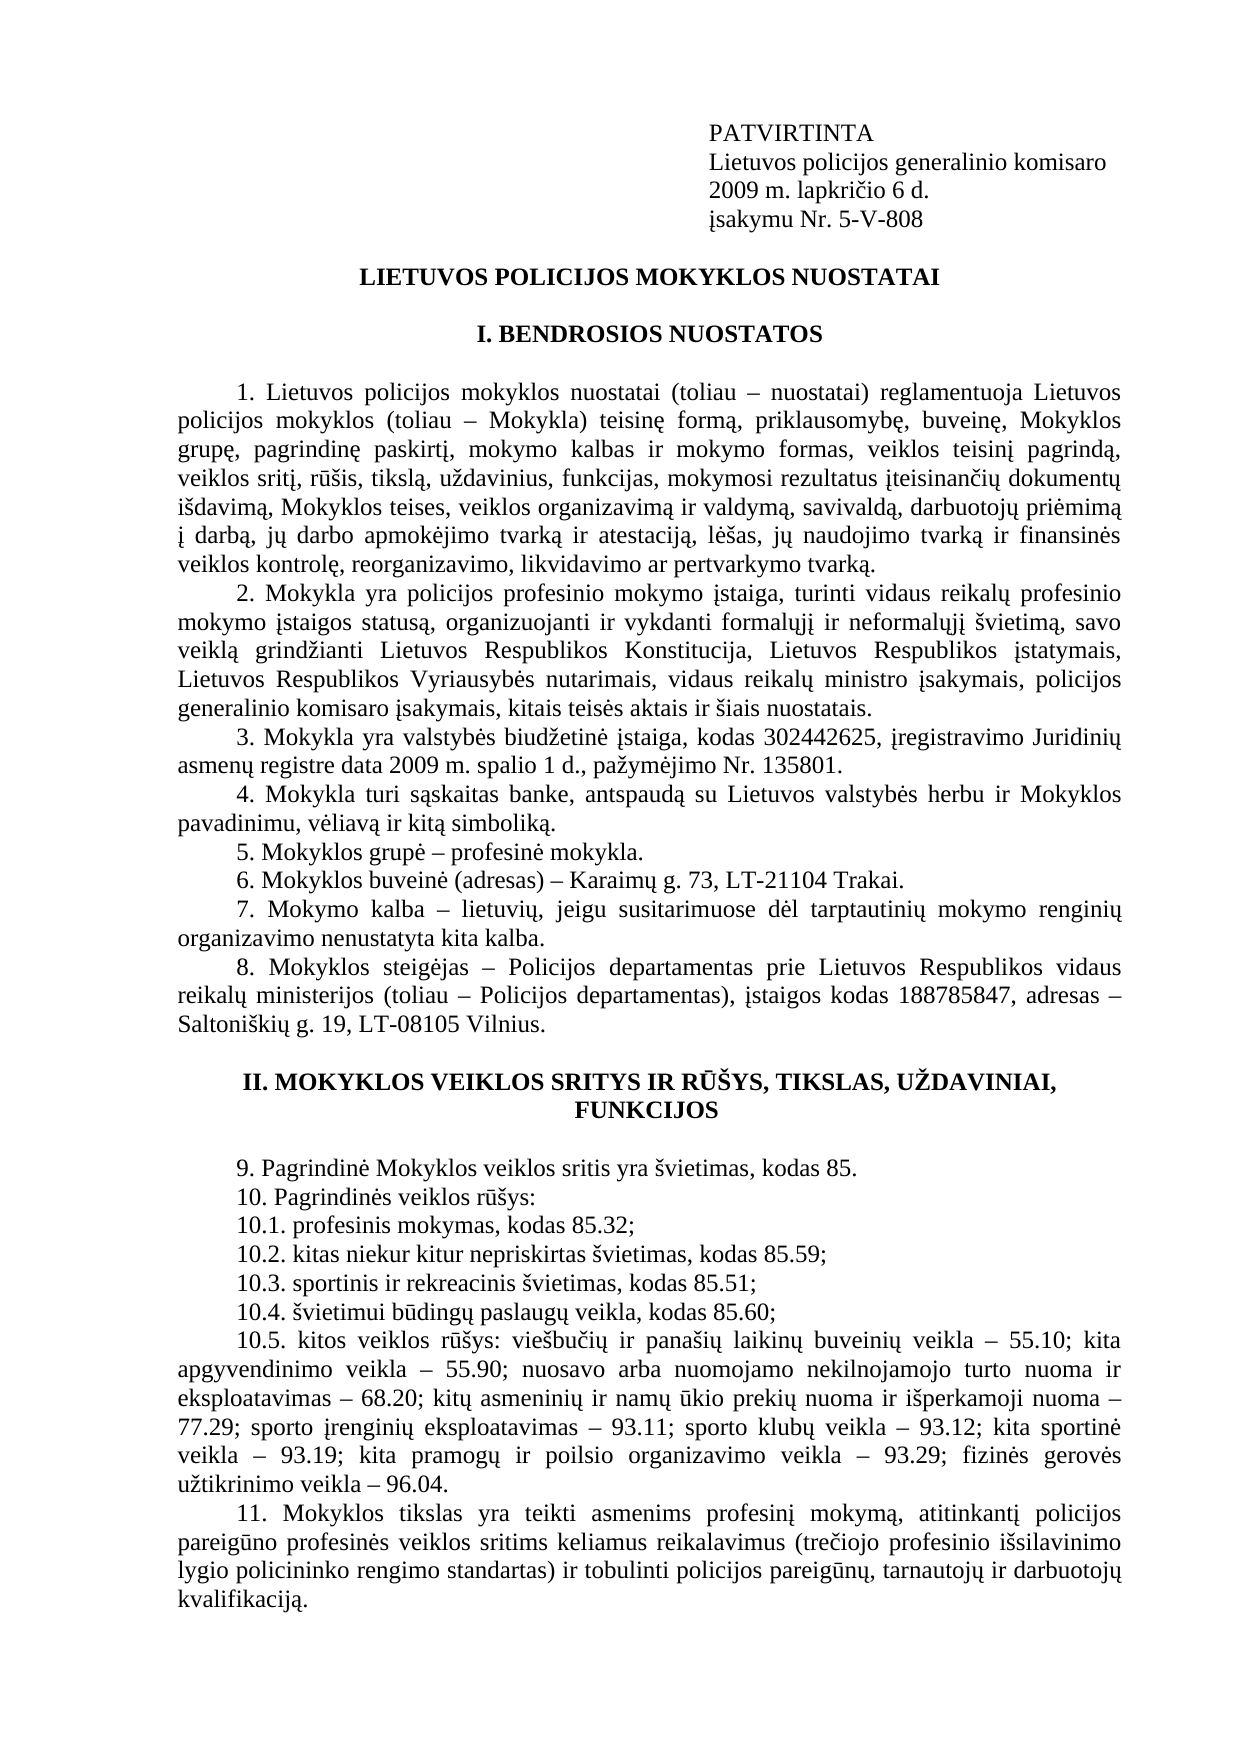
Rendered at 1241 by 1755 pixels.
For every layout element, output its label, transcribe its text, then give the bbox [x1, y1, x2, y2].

text 2009 m. lapkričio 6 d. [177, 176, 1122, 204]
text 8. Mokyklos steigėjas – Policijos departamentas prie Lietuvos Respublikos vidaus reikalų ministerijos (toliau – Policijos departamentas), įstaigos kodas 188785847, adresas – Saltoniškių g. 19, LT-08105 Vilnius. [177, 952, 1122, 1038]
text 10.1. profesinis mokymas, kodas 85.32; [177, 1211, 1122, 1239]
text įsakymu Nr. 5-V-808 [177, 204, 1122, 233]
text 10.3. sportinis ir rekreacinis švietimas, kodas 85.51; [177, 1268, 1122, 1297]
text 3. Mokykla yra valstybės biudžetinė įstaiga, kodas 302442625, įregistravimo Juridinių asmenų registre data 2009 m. spalio 1 d., pažymėjimo Nr. 135801. [177, 722, 1122, 779]
text PATVIRTINTA [709, 118, 1122, 147]
text 10. Pagrindinės veiklos rūšys: [177, 1182, 1122, 1211]
text I. BENDROSIOS NUOSTATOS [177, 319, 1122, 348]
text II. MOKYKLOS VEIKLOS SRITYS IR RŪŠYS, TIKSLAS, UŽDAVINIAI, FUNKCIJOS [177, 1067, 1122, 1124]
text 9. Pagrindinė Mokyklos veiklos sritis yra švietimas, kodas 85. [177, 1153, 1122, 1182]
text 11. Mokyklos tikslas yra teikti asmenims profesinį mokymą, atitinkantį policijos pareigūno profesinės veiklos sritims keliamus reikalavimus (trečiojo profesinio išsilavinimo lygio policininko rengimo standartas) ir tobulinti policijos pareigūnų, tarnautojų ir darbuotojų kvalifikaciją. [177, 1498, 1122, 1613]
text Lietuvos policijos generalinio komisaro [177, 147, 1122, 176]
text 2. Mokykla yra policijos profesinio mokymo įstaiga, turinti vidaus reikalų profesinio mokymo įstaigos statusą, organizuojanti ir vykdanti formalųjį ir neformalųjį švietimą, savo veiklą grindžianti Lietuvos Respublikos Konstitucija, Lietuvos Respublikos įstatymais, Lietuvos Respublikos Vyriausybės nutarimais, vidaus reikalų ministro įsakymais, policijos generalinio komisaro įsakymais, kitais teisės aktais ir šiais nuostatais. [177, 578, 1122, 722]
text 4. Mokykla turi sąskaitas banke, antspaudą su Lietuvos valstybės herbu ir Mokyklos pavadinimu, vėliavą ir kitą simboliką. [177, 779, 1122, 837]
text 7. Mokymo kalba – lietuvių, jeigu susitarimuose dėl tarptautinių mokymo renginių organizavimo nenustatyta kita kalba. [177, 894, 1122, 952]
text 5. Mokyklos grupė – profesinė mokykla. [177, 837, 1122, 866]
text LIETUVOS POLICIJOS MOKYKLOS NUOSTATAI [177, 262, 1122, 291]
text 10.5. kitos veiklos rūšys: viešbučių ir panašių laikinų buveinių veikla – 55.10; kita apgyvendinimo veikla – 55.90; nuosavo arba nuomojamo nekilnojamojo turto nuoma ir eksploatavimas – 68.20; kitų asmeninių ir namų ūkio prekių nuoma ir išperkamoji nuoma – 77.29; sporto įrenginių eksploatavimas – 93.11; sporto klubų veikla – 93.12; kita sportinė veikla – 93.19; kita pramogų ir poilsio organizavimo veikla – 93.29; fizinės gerovės užtikrinimo veikla – 96.04. [177, 1326, 1122, 1498]
text 6. Mokyklos buveinė (adresas) – Karaimų g. 73, LT-21104 Trakai. [177, 866, 1122, 894]
text 10.4. švietimui būdingų paslaugų veikla, kodas 85.60; [177, 1297, 1122, 1326]
text 1. Lietuvos policijos mokyklos nuostatai (toliau – nuostatai) reglamentuoja Lietuvos policijos mokyklos (toliau – Mokykla) teisinę formą, priklausomybę, buveinę, Mokyklos grupę, pagrindinę paskirtį, mokymo kalbas ir mokymo formas, veiklos teisinį pagrindą, veiklos sritį, rūšis, tikslą, uždavinius, funkcijas, mokymosi rezultatus įteisinančių dokumentų išdavimą, Mokyklos teises, veiklos organizavimą ir valdymą, savivaldą, darbuotojų priėmimą į darbą, jų darbo apmokėjimo tvarką ir atestaciją, lėšas, jų naudojimo tvarką ir finansinės veiklos kontrolę, reorganizavimo, likvidavimo ar pertvarkymo tvarką. [177, 377, 1122, 578]
text 10.2. kitas niekur kitur nepriskirtas švietimas, kodas 85.59; [177, 1239, 1122, 1268]
